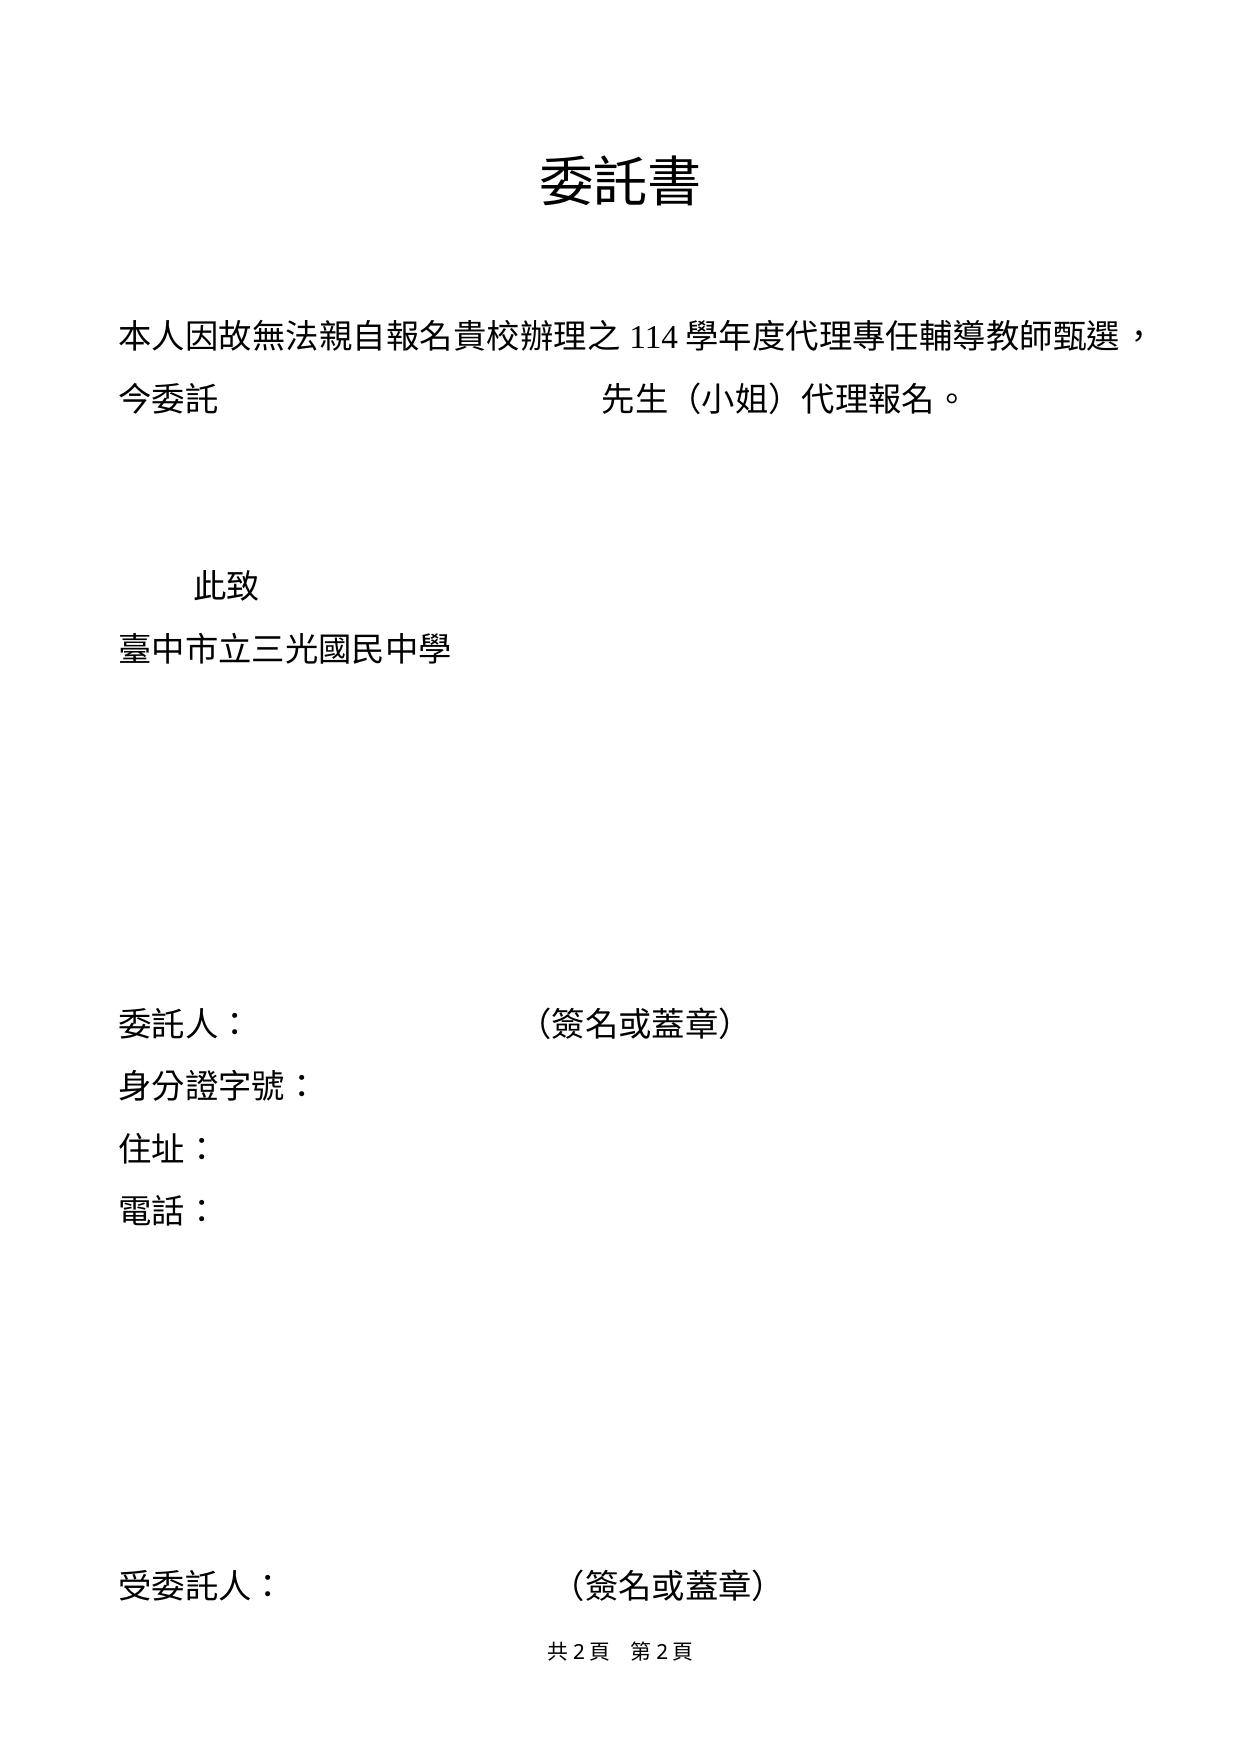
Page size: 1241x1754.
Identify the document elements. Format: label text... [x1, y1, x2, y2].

text 本人因故無法親自報名貴校辦理之114學年度代理專任輔導教師甄選，今委託 先生（小姐）代理報名。 [118, 292, 1122, 417]
text 受委託人： （簽名或蓋章） [118, 1542, 1122, 1605]
text 電話： [118, 1167, 1122, 1230]
text 委託書 [118, 105, 1122, 230]
text 住址： [118, 1105, 1122, 1167]
text 委託人： （簽名或蓋章） [118, 980, 1122, 1042]
text 此致 [118, 542, 1122, 605]
text 身分證字號： [118, 1042, 1122, 1105]
text 臺中市立三光國民中學 [118, 605, 1122, 667]
